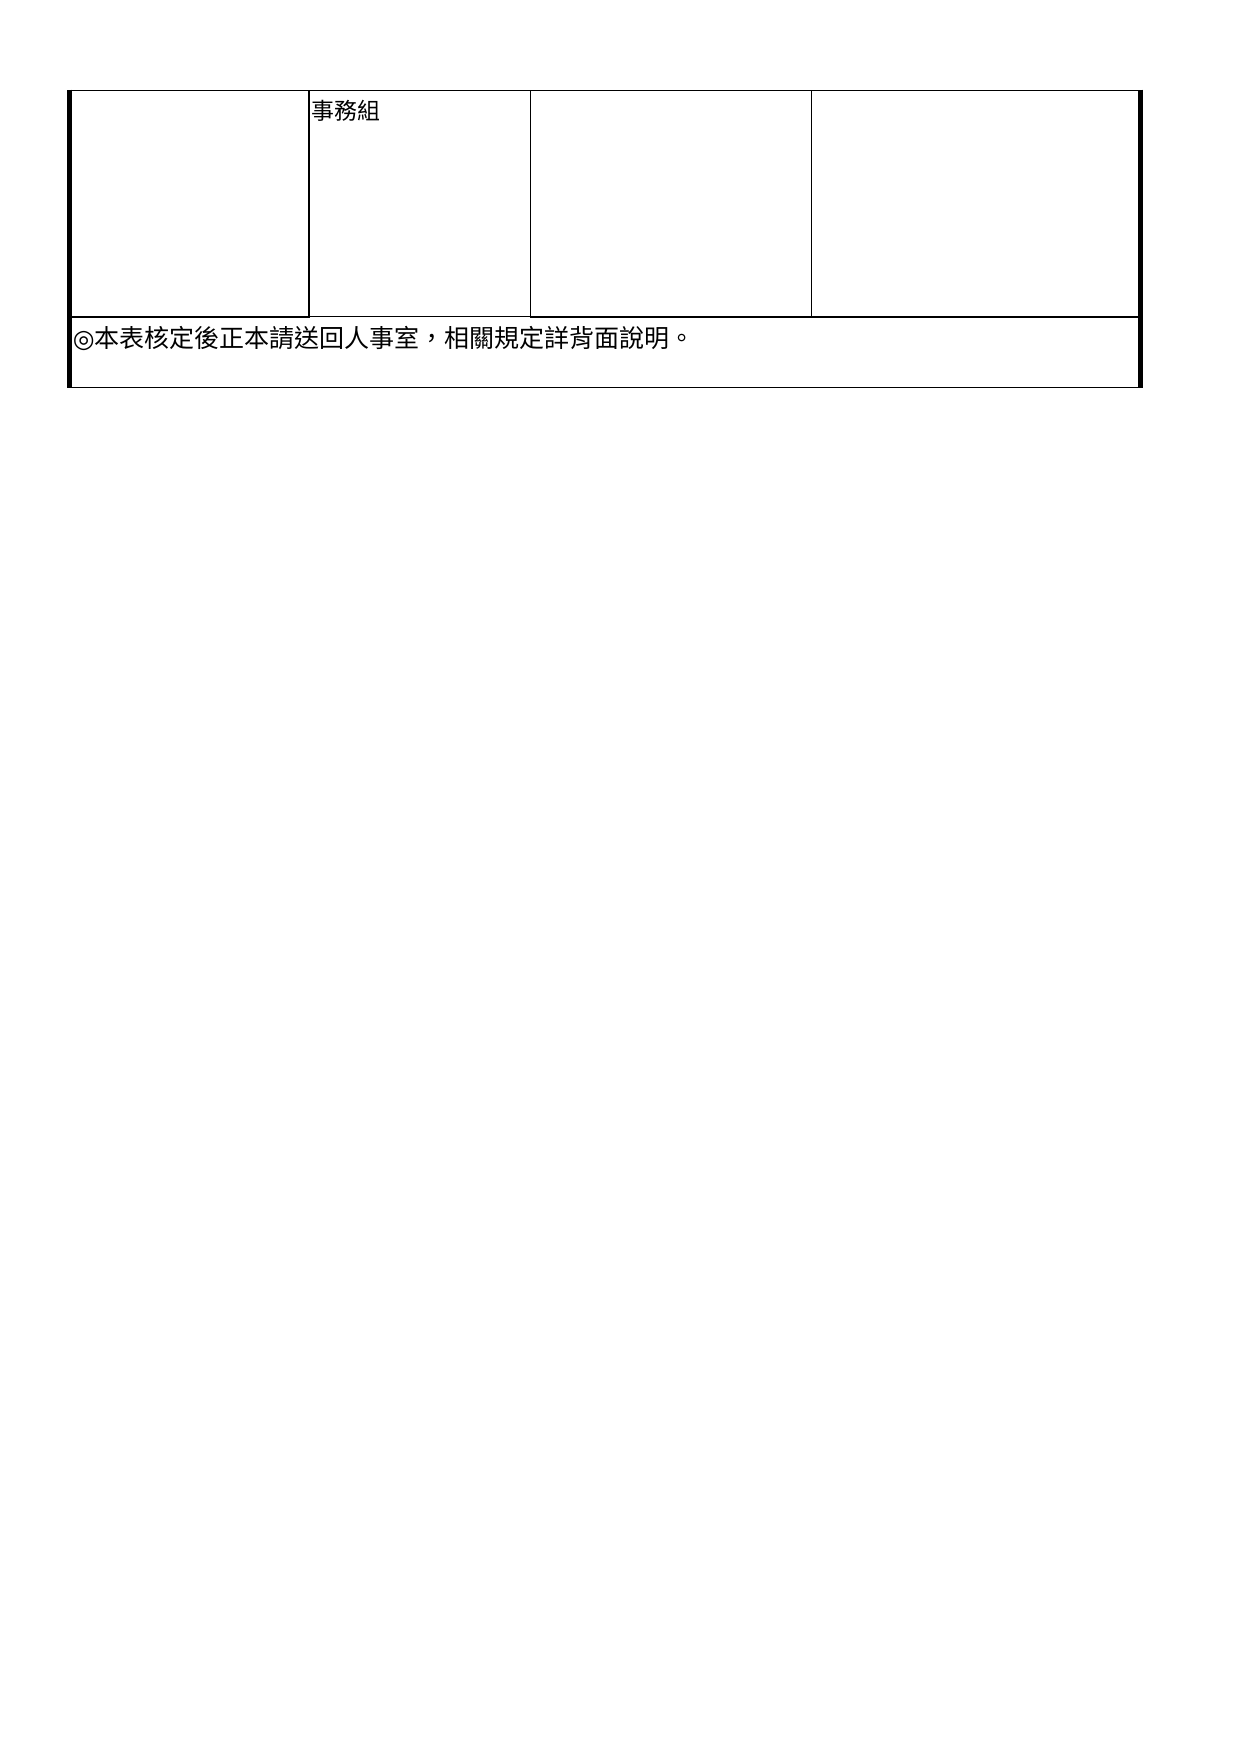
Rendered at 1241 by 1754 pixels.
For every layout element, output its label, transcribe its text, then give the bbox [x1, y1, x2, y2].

table_cell ◎本表核定後正本請送回人事室，相關規定詳背面說明。 [72, 317, 1138, 386]
table_cell [531, 91, 811, 316]
table_cell 事務組 [310, 91, 530, 316]
table_cell [812, 91, 1138, 316]
table_cell [72, 91, 308, 316]
